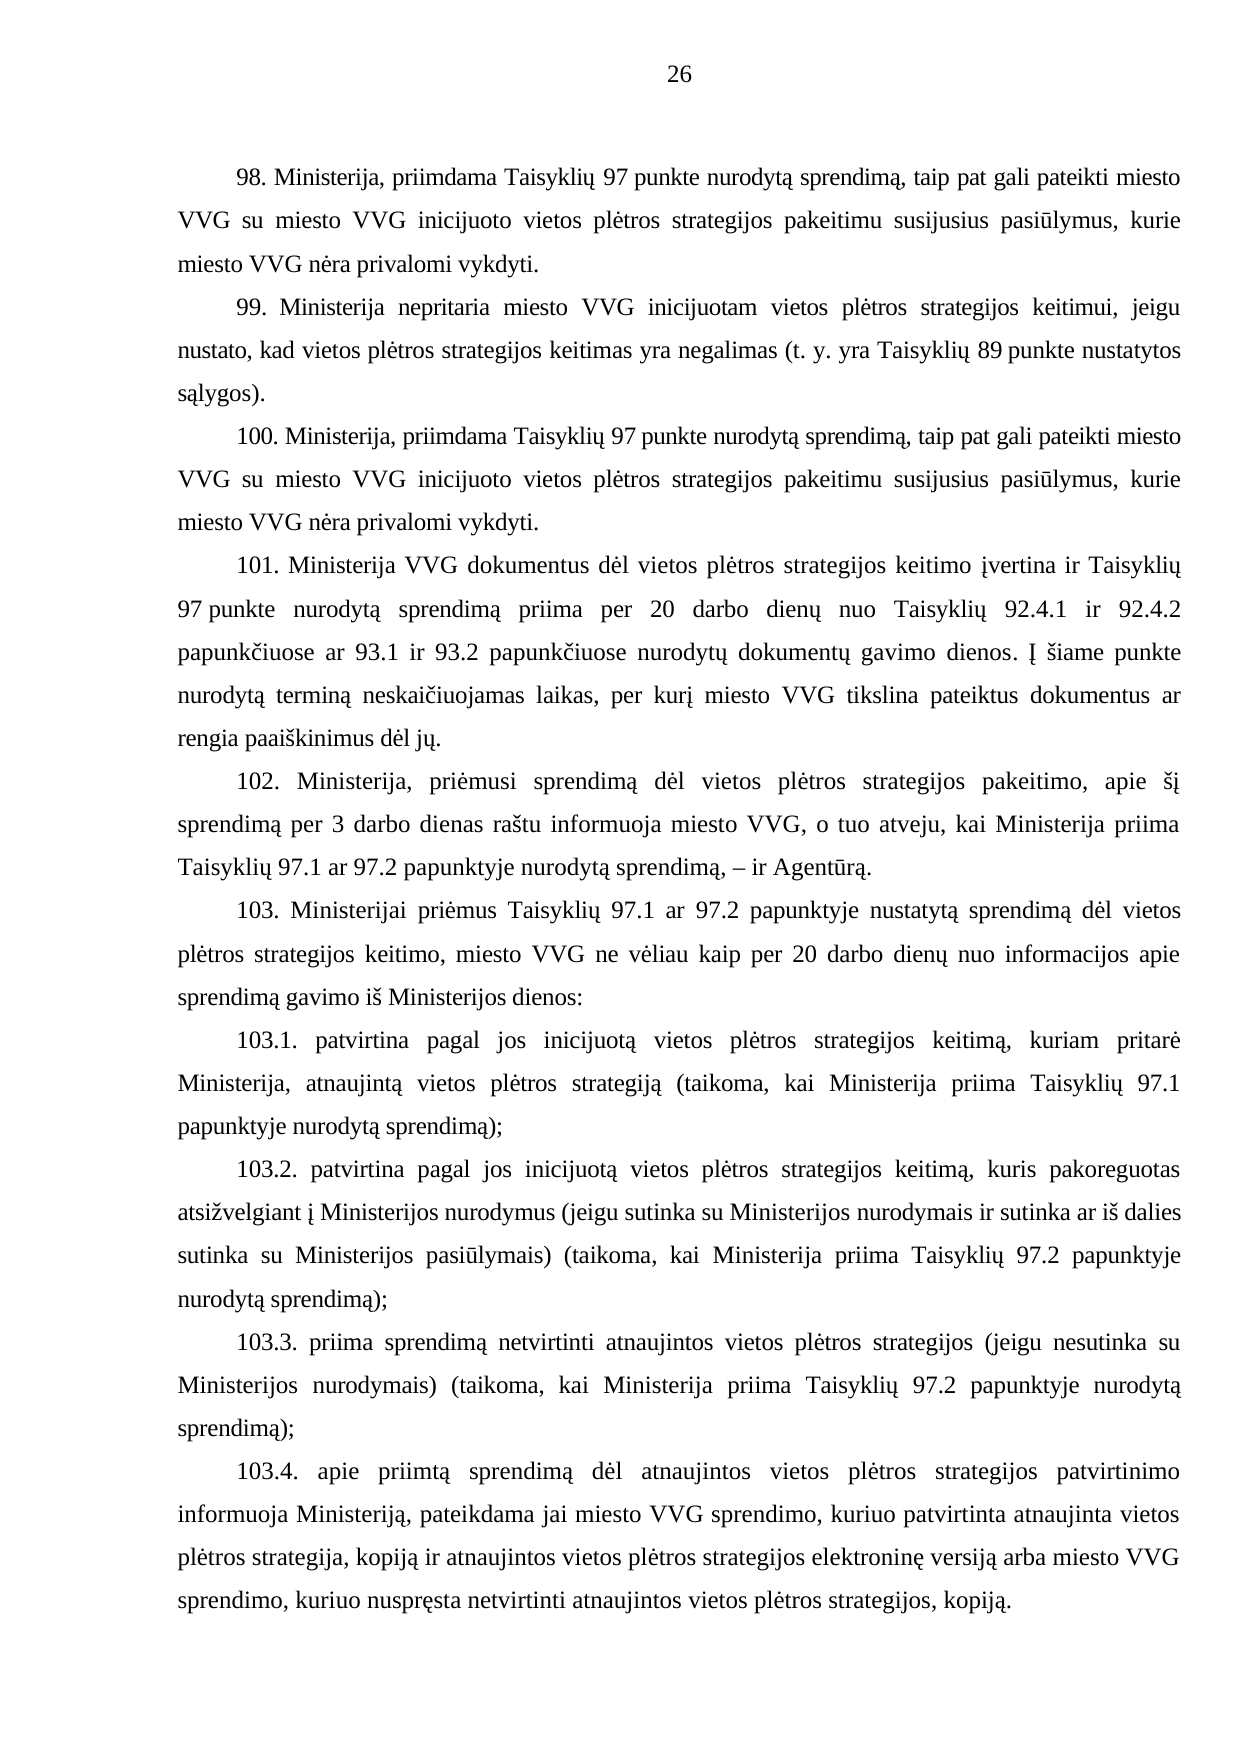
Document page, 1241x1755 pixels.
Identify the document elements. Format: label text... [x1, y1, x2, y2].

text 103.4. apie priimtą sprendimą dėl atnaujintos vietos plėtros strategijos patvirtinimo informuoja Ministeriją, pateikdama jai miesto VVG sprendimo, kuriuo patvirtinta atnaujinta vietos plėtros strategija, kopiją ir atnaujintos vietos plėtros strategijos elektroninę versiją arba miesto VVG sprendimo, kuriuo nuspręsta netvirtinti atnaujintos vietos plėtros strategijos, kopiją. [177, 1456, 1181, 1614]
text 103.2. patvirtina pagal jos inicijuotą vietos plėtros strategijos keitimą, kuris pakoreguotas atsižvelgiant į Ministerijos nurodymus (jeigu sutinka su Ministerijos nurodymais ir sutinka ar iš dalies sutinka su Ministerijos pasiūlymais) (taikoma, kai Ministerija priima Taisyklių 97.2 papunktyje nurodytą sprendimą); [177, 1154, 1181, 1312]
text 99. Ministerija nepritaria miesto VVG inicijuotam vietos plėtros strategijos keitimui, jeigu nustato, kad vietos plėtros strategijos keitimas yra negalimas (t. y. yra Taisyklių 89 punkte nustatytos sąlygos). [177, 292, 1181, 407]
text 103. Ministerijai priėmus Taisyklių 97.1 ar 97.2 papunktyje nustatytą sprendimą dėl vietos plėtros strategijos keitimo, miesto VVG ne vėliau kaip per 20 darbo dienų nuo informacijos apie sprendimą gavimo iš Ministerijos dienos: [177, 896, 1181, 1011]
text 101. Ministerija VVG dokumentus dėl vietos plėtros strategijos keitimo įvertina ir Taisyklių 97 punkte nurodytą sprendimą priima per 20 darbo dienų nuo Taisyklių 92.4.1 ir 92.4.2 papunkčiuose ar 93.1 ir 93.2 papunkčiuose nurodytų dokumentų gavimo dienos. Į šiame punkte nurodytą terminą neskaičiuojamas laikas, per kurį miesto VVG tikslina pateiktus dokumentus ar rengia paaiškinimus dėl jų. [177, 551, 1181, 752]
text 102. Ministerija, priėmusi sprendimą dėl vietos plėtros strategijos pakeitimo, apie šį sprendimą per 3 darbo dienas raštu informuoja miesto VVG, o tuo atveju, kai Ministerija priima Taisyklių 97.1 ar 97.2 papunktyje nurodytą sprendimą, – ir Agentūrą. [177, 766, 1181, 881]
text 100. Ministerija, priimdama Taisyklių 97 punkte nurodytą sprendimą, taip pat gali pateikti miesto VVG su miesto VVG inicijuoto vietos plėtros strategijos pakeitimu susijusius pasiūlymus, kurie miesto VVG nėra privalomi vykdyti. [177, 421, 1181, 536]
text 103.3. priima sprendimą netvirtinti atnaujintos vietos plėtros strategijos (jeigu nesutinka su Ministerijos nurodymais) (taikoma, kai Ministerija priima Taisyklių 97.2 papunktyje nurodytą sprendimą); [177, 1327, 1181, 1442]
text 98. Ministerija, priimdama Taisyklių 97 punkte nurodytą sprendimą, taip pat gali pateikti miesto VVG su miesto VVG inicijuoto vietos plėtros strategijos pakeitimu susijusius pasiūlymus, kurie miesto VVG nėra privalomi vykdyti. [177, 162, 1181, 277]
text 103.1. patvirtina pagal jos inicijuotą vietos plėtros strategijos keitimą, kuriam pritarė Ministerija, atnaujintą vietos plėtros strategiją (taikoma, kai Ministerija priima Taisyklių 97.1 papunktyje nurodytą sprendimą); [177, 1025, 1181, 1140]
